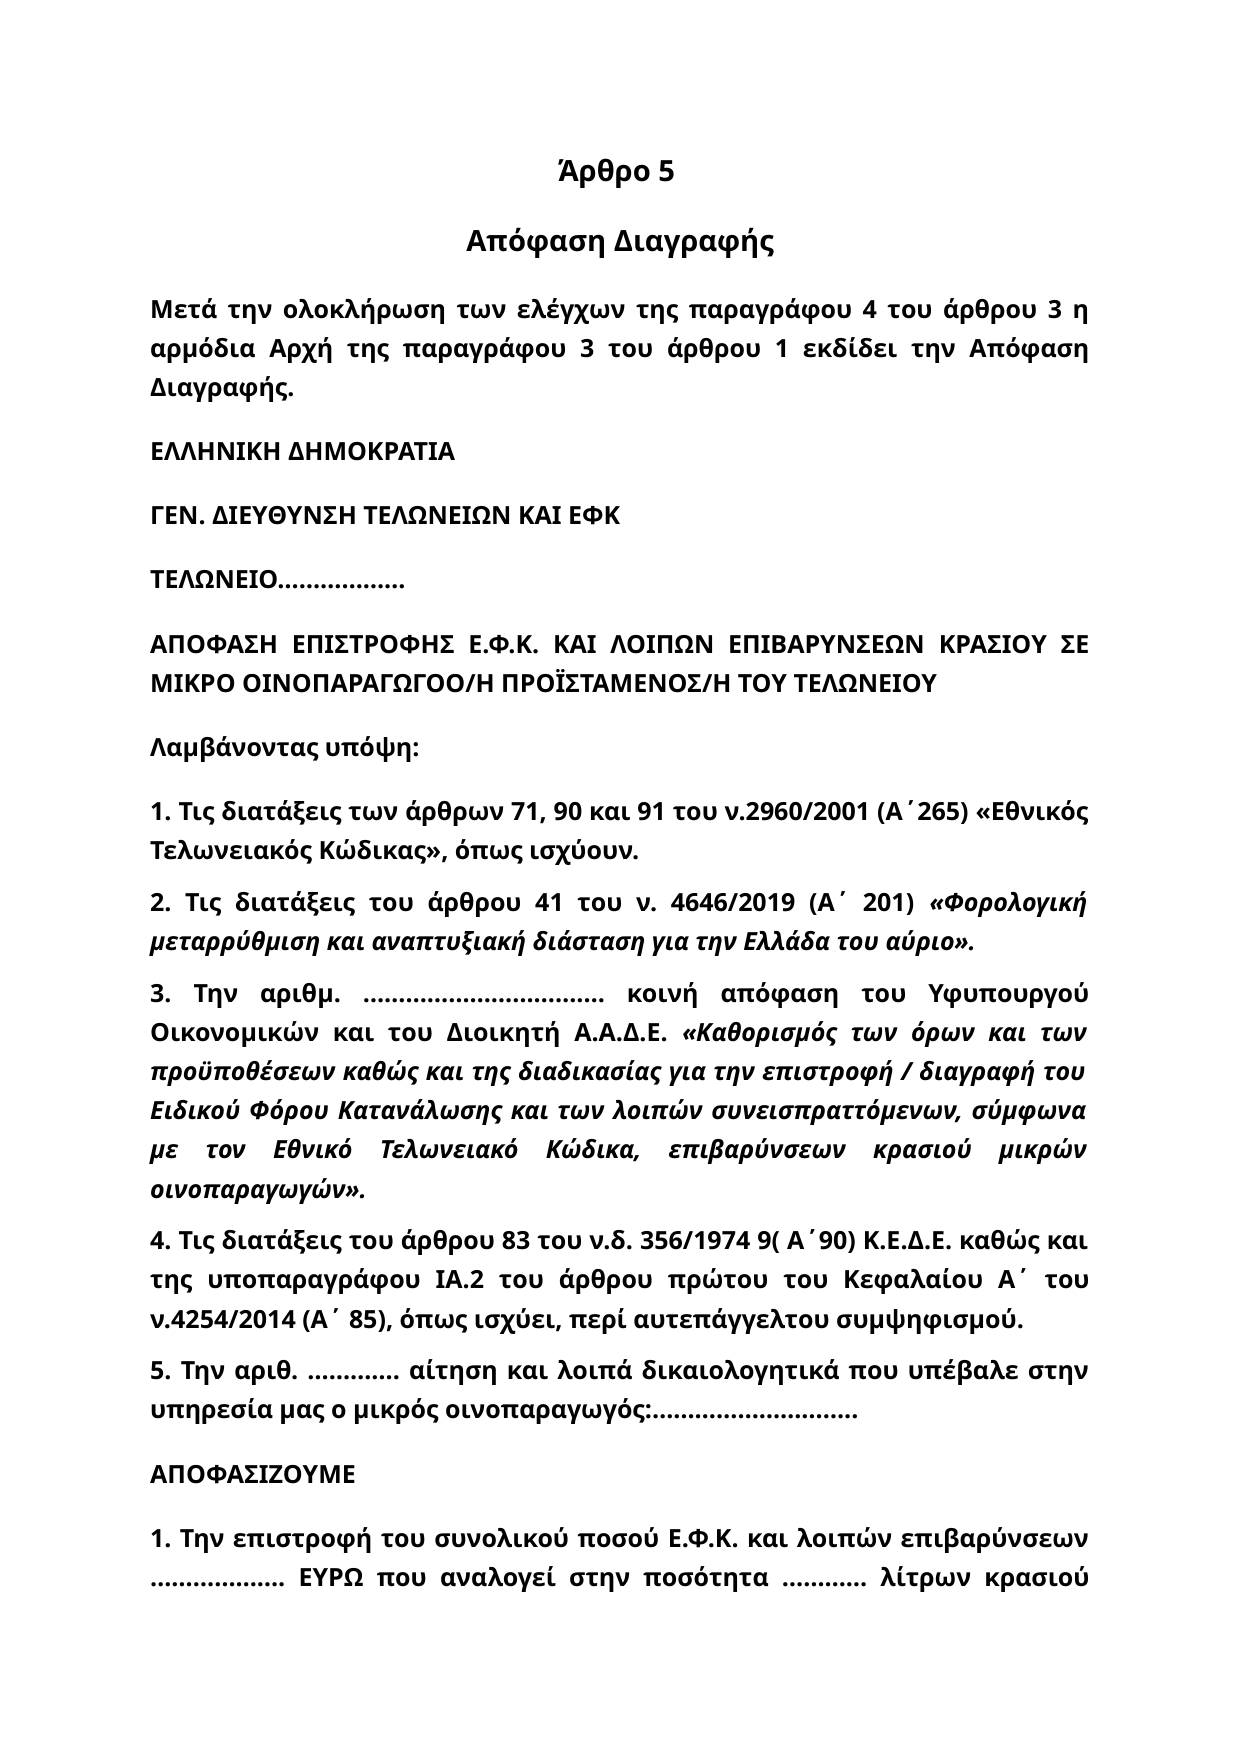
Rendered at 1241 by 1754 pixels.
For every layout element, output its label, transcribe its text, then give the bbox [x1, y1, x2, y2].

text ΑΠΟΦΑΣΙΖΟΥΜΕ [150, 1456, 1090, 1490]
text ΕΛΛΗΝΙΚΗ ΔΗΜΟΚΡΑΤΙΑ [150, 434, 1090, 468]
subtitle Άρθρο 5 [150, 150, 1090, 190]
text ΓΕΝ. ΔΙΕΥΘΥΝΣΗ ΤΕΛΩΝΕΙΩΝ ΚΑΙ ΕΦΚ [150, 498, 1090, 532]
text ΤΕΛΩΝΕΙΟ……………… [150, 562, 1090, 596]
text 2. Τις διατάξεις του άρθρου 41 του ν. 4646/2019 (Α΄ 201) «Φορολογική μεταρρύθμιση και αναπτυξιακή διάσταση για την Ελλάδα του αύριο». [150, 884, 1090, 958]
text 1. Τις διατάξεις των άρθρων 71, 90 και 91 του ν.2960/2001 (Α΄265) «Εθνικός Τελωνειακός Κώδικας», όπως ισχύουν. [150, 794, 1090, 867]
text ΑΠΟΦΑΣΗ ΕΠΙΣΤΡΟΦΗΣ Ε.Φ.Κ. ΚΑΙ ΛΟΙΠΩΝ ΕΠΙΒΑΡΥΝΣΕΩΝ ΚΡΑΣΙΟΥ ΣΕ ΜΙΚΡΟ ΟΙΝΟΠΑΡΑΓΩΓΟΟ/Η ΠΡΟΪΣΤΑΜΕΝΟΣ/Η ΤΟΥ ΤΕΛΩΝΕΙΟΥ [150, 626, 1090, 699]
text 4. Τις διατάξεις του άρθρου 83 του ν.δ. 356/1974 9( Α΄90) Κ.Ε.Δ.Ε. καθώς και της υποπαραγράφου ΙΑ.2 του άρθρου πρώτου του Κεφαλαίου Α΄ του ν.4254/2014 (Α΄ 85), όπως ισχύει, περί αυτεπάγγελτου συμψηφισμού. [150, 1223, 1090, 1335]
text 3. Την αριθμ. ………………………….… κοινή απόφαση του Υφυπουργού Οικονομικών και του Διοικητή Α.Α.Δ.Ε. «Καθορισμός των όρων και των προϋποθέσεων καθώς και της διαδικασίας για την επιστροφή / διαγραφή του Ειδικού Φόρου Κατανάλωσης και των λοιπών συνεισπραττόμενων, σύμφωνα με τον Εθνικό Τελωνειακό Κώδικα, επιβαρύνσεων κρασιού μικρών οινοπαραγωγών». [150, 975, 1090, 1205]
subtitle Απόφαση Διαγραφής [150, 221, 1090, 260]
text 1. Την επιστροφή του συνολικού ποσού Ε.Φ.Κ. και λοιπών επιβαρύνσεων ………………. ΕΥΡΩ που αναλογεί στην ποσότητα ………… λίτρων κρασιού [150, 1520, 1090, 1594]
text Μετά την ολοκλήρωση των ελέγχων της παραγράφου 4 του άρθρου 3 η αρμόδια Αρχή της παραγράφου 3 του άρθρου 1 εκδίδει την Απόφαση Διαγραφής. [150, 291, 1090, 404]
text Λαμβάνοντας υπόψη: [150, 729, 1090, 764]
text 5. Την αριθ. …………. αίτηση και λοιπά δικαιολογητικά που υπέβαλε στην υπηρεσία μας ο μικρός οινοπαραγωγός:……………………….. [150, 1353, 1090, 1426]
